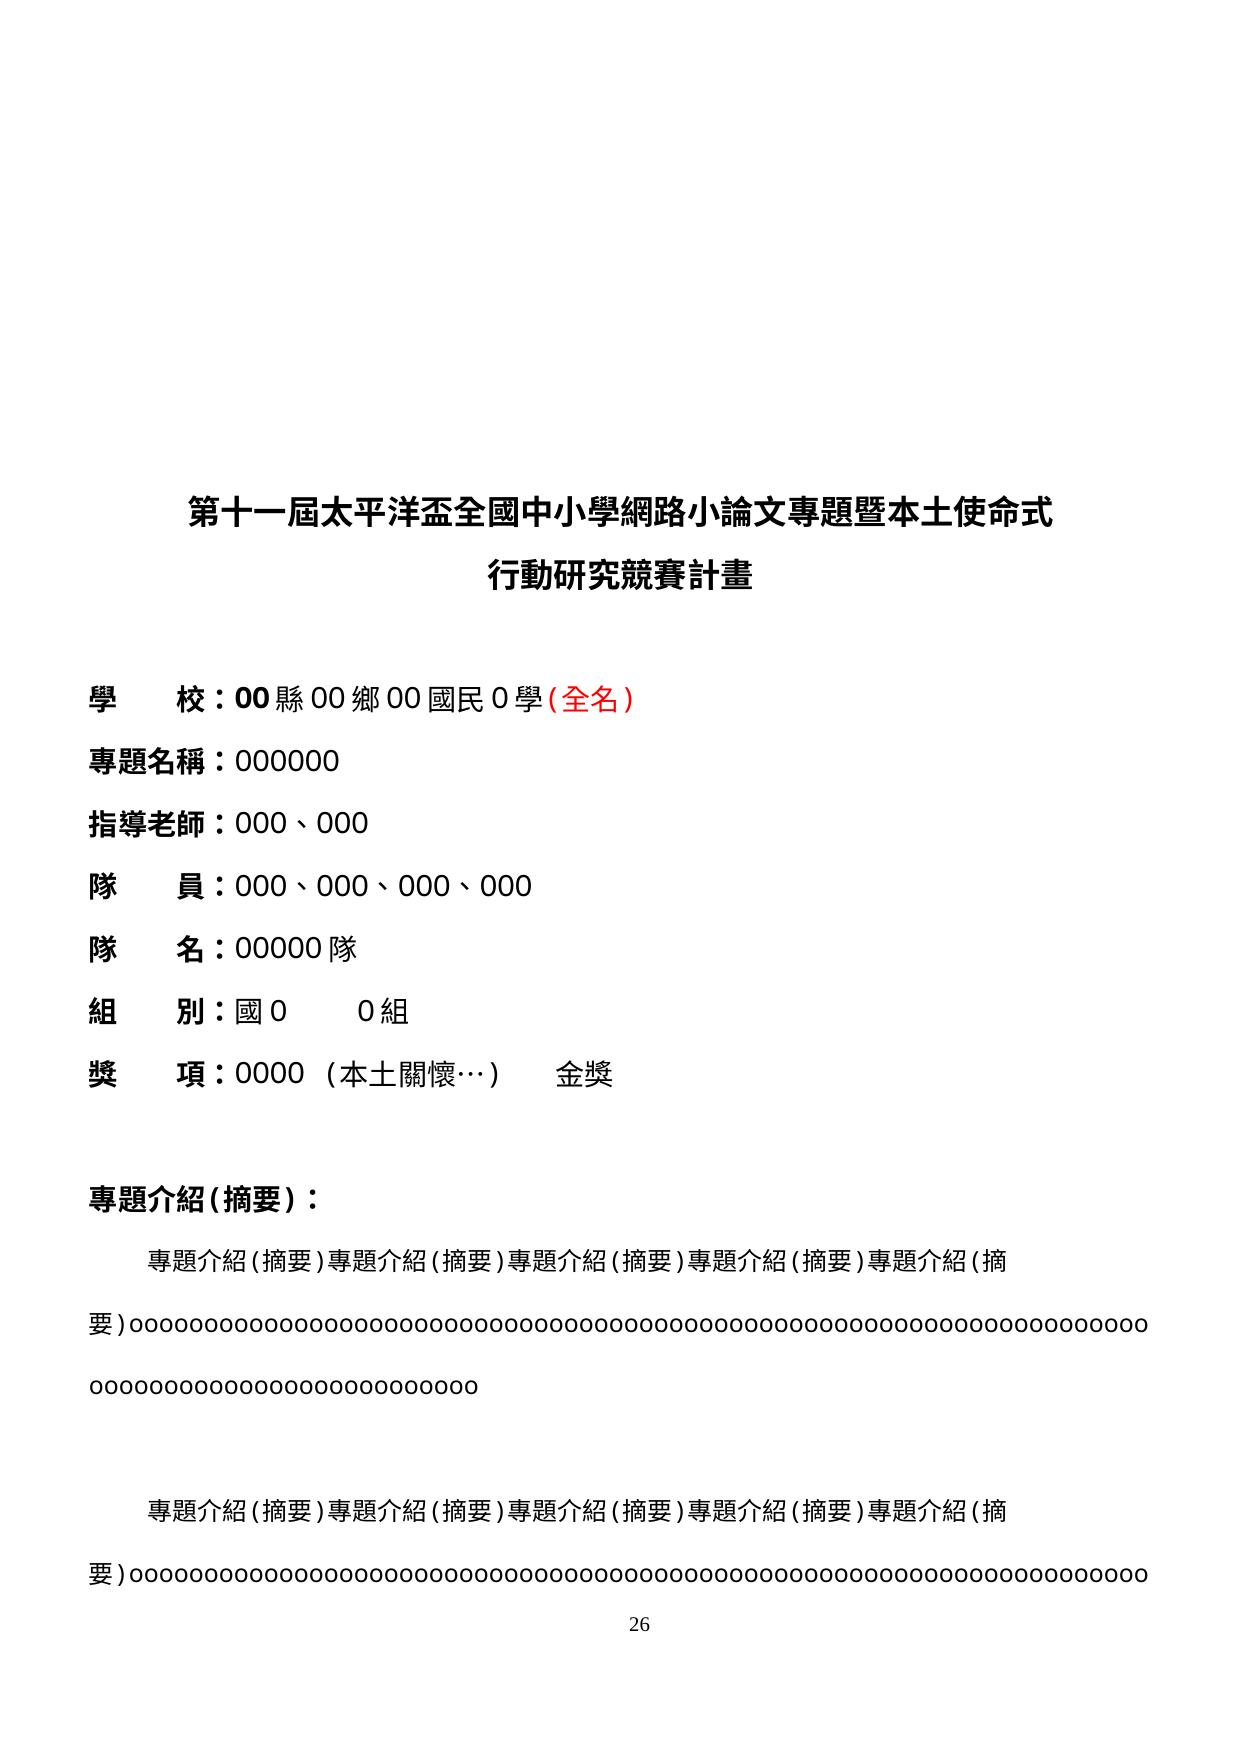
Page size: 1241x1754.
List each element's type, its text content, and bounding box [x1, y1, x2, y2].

text 專題介紹(摘要)專題介紹(摘要)專題介紹(摘要)專題介紹(摘要)專題介紹(摘要)oooooooooooooooooooooooooooooooooooooooooooooooooooooooooooooooooooo [89, 1468, 1152, 1593]
text 隊 員：OOO、OOO、OOO、OOO [89, 843, 1152, 906]
text 組 別：國O O組 [89, 968, 1152, 1031]
text 隊 名：OOOOO隊 [89, 906, 1152, 968]
text 學 校：OO縣OO鄉OO國民O學(全名) [89, 656, 1152, 718]
text 專題介紹(摘要)專題介紹(摘要)專題介紹(摘要)專題介紹(摘要)專題介紹(摘要)oooooooooooooooooooooooooooooooooooooooooooooooooooooooooooooooooooooooooooooooooooooooooooooo [89, 1218, 1152, 1406]
text 指導老師：OOO、OOO [89, 781, 1152, 843]
text 獎 項：OOOO (本土關懷…) 金獎 [89, 1031, 1152, 1093]
text 第十一屆太平洋盃全國中小學網路小論文專題暨本土使命式 [89, 468, 1152, 531]
text 專題介紹(摘要)： [89, 1156, 1152, 1218]
text 專題名稱：OOOOOO [89, 718, 1152, 781]
text 行動研究競賽計畫 [89, 531, 1152, 593]
